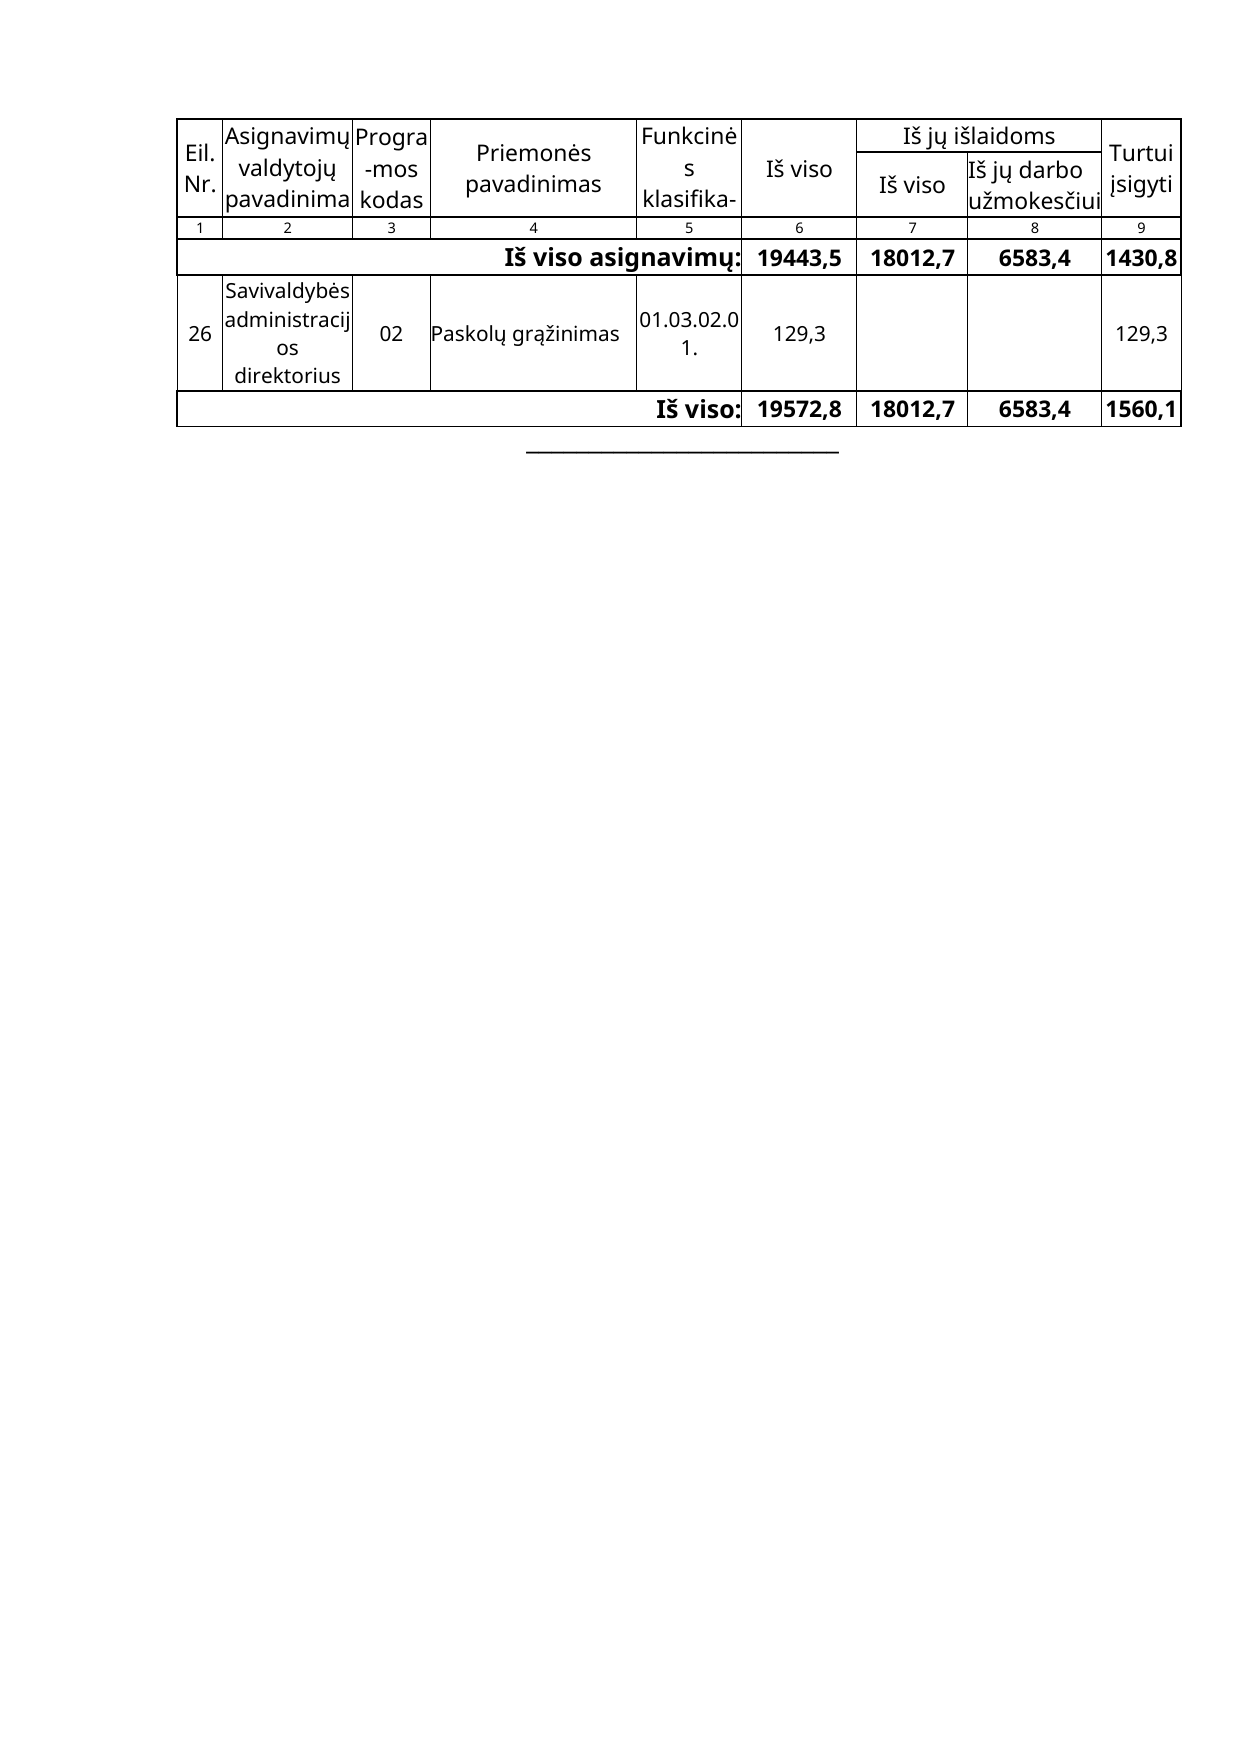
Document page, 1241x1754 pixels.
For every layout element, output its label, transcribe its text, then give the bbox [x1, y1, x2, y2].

table_cell [857, 276, 967, 390]
table_cell 129,3 [742, 276, 856, 390]
table_header Funkcinės klasifika-cijos kodas [637, 120, 741, 216]
table_cell [968, 276, 1101, 390]
table_header Eil. Nr. [178, 120, 222, 216]
table_cell 9 [1102, 218, 1180, 238]
text _________________________ [177, 427, 1181, 456]
table_cell 18012,7 [857, 240, 967, 274]
table_cell 2 [223, 218, 352, 238]
table_cell Iš viso [857, 153, 967, 216]
table_cell 3 [353, 218, 430, 238]
table_header Priemonės pavadinimas [431, 120, 636, 216]
table_cell 8 [968, 218, 1101, 238]
table_header Asignavimų valdytojų pavadinimas [223, 120, 352, 216]
table_cell Iš viso: [178, 392, 741, 426]
table_header Turtui įsigyti [1102, 120, 1180, 216]
table_cell 19443,5 [742, 240, 856, 274]
table_cell 02 [353, 276, 430, 390]
table_cell Iš viso asignavimų: [178, 240, 741, 274]
table_header Progra-mos kodas [353, 120, 430, 216]
table_cell 4 [431, 218, 636, 238]
table_cell Iš jų darbo užmokesčiui [968, 153, 1101, 216]
table_header Iš viso [742, 120, 856, 216]
table_cell Paskolų grąžinimas [431, 276, 636, 390]
table_cell 6583,4 [968, 392, 1101, 426]
table_cell 01.03.02.01. [637, 276, 741, 390]
table_cell Savivaldybės administracijos direktorius [223, 276, 352, 390]
table_cell 18012,7 [857, 392, 967, 426]
table_header Iš jų išlaidoms [857, 120, 1101, 151]
table_cell 26 [178, 276, 222, 390]
table_cell 6583,4 [968, 240, 1101, 274]
table_cell 1560,1 [1102, 392, 1180, 426]
table_cell 5 [637, 218, 741, 238]
table_cell 19572,8 [742, 392, 856, 426]
table_cell 1430,8 [1102, 240, 1180, 274]
table_cell 7 [857, 218, 967, 238]
table_cell 6 [742, 218, 856, 238]
table_cell 129,3 [1102, 276, 1181, 390]
table_cell 1 [178, 218, 222, 238]
